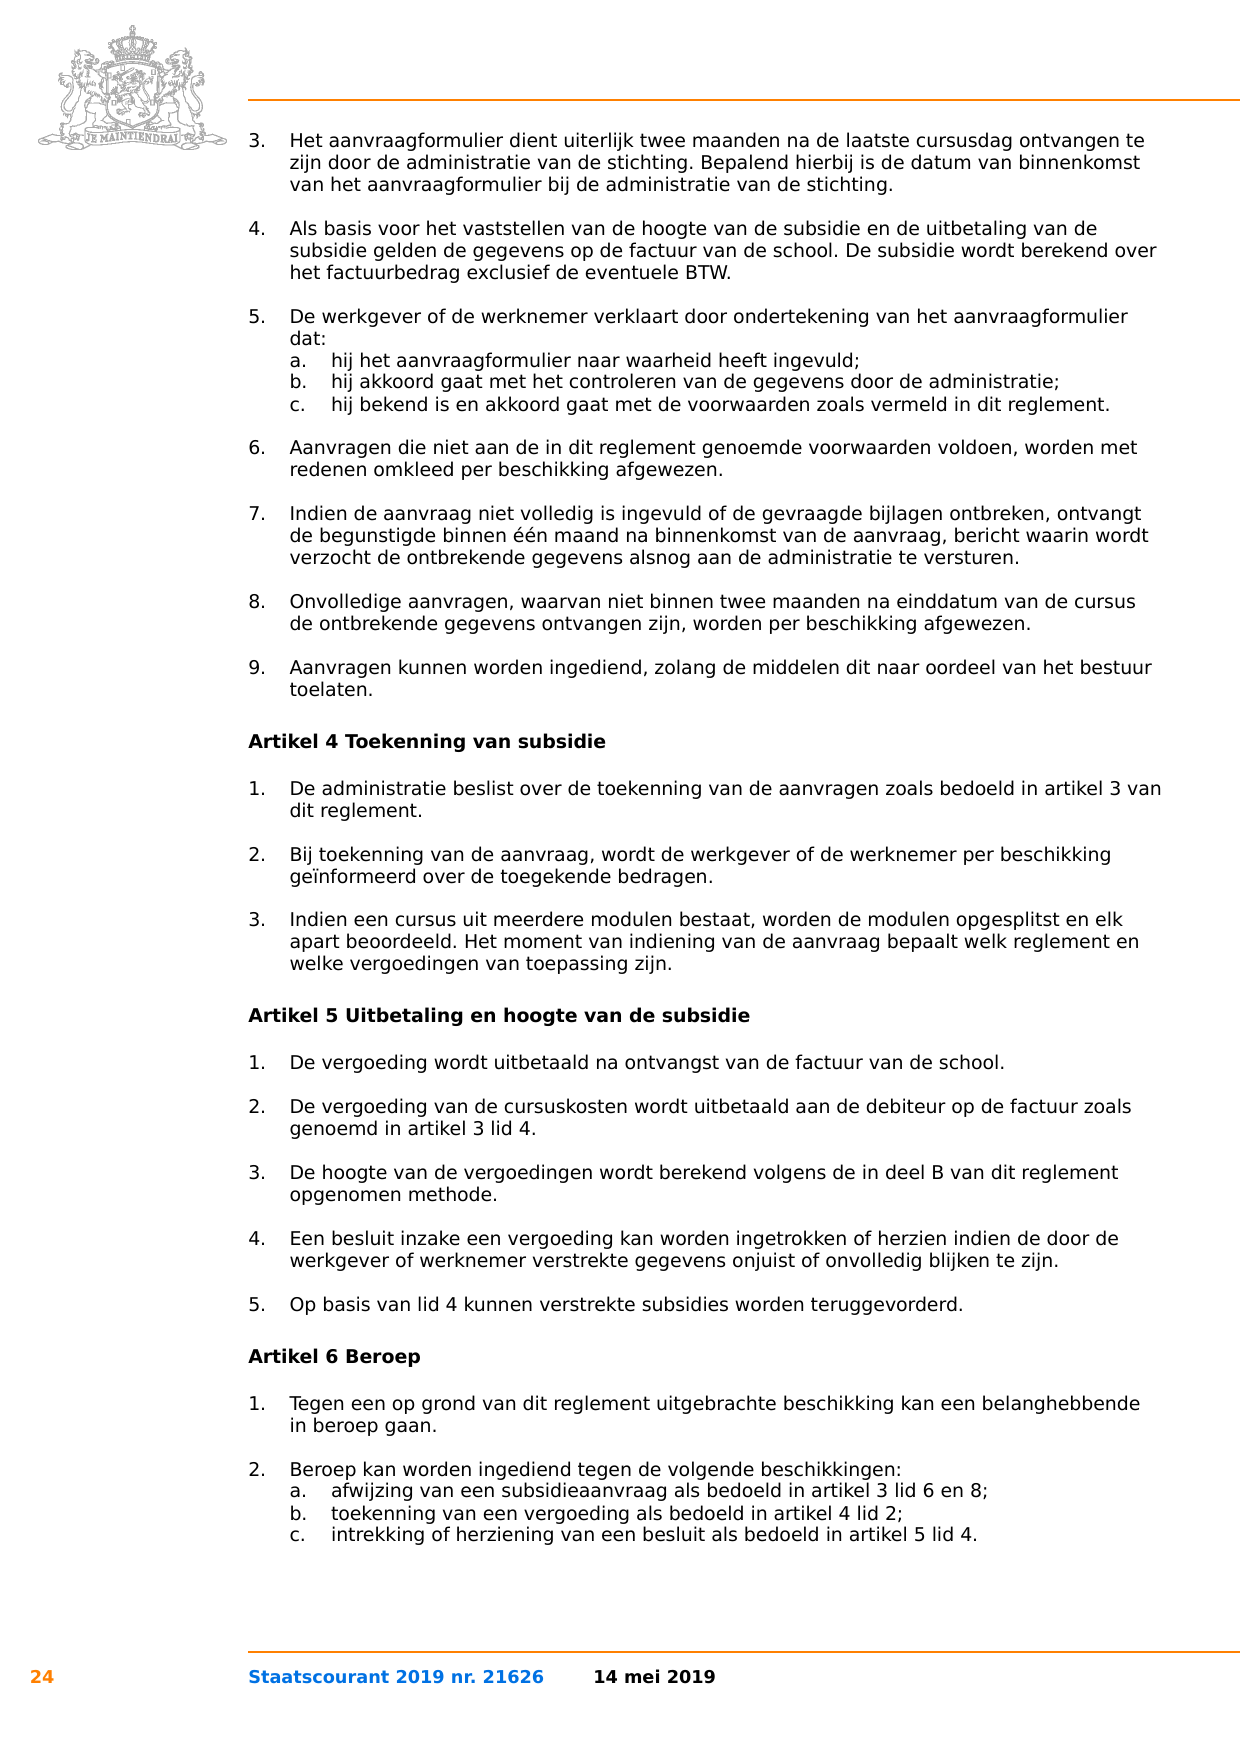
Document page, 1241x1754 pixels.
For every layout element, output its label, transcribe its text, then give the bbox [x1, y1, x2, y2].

text c. intrekking of herziening van een besluit als bedoeld in artikel 5 lid 4. [289, 1524, 1163, 1546]
text 1. De vergoeding wordt uitbetaald na ontvangst van de factuur van de school. [248, 1052, 1163, 1074]
text 8. Onvolledige aanvragen, waarvan niet binnen twee maanden na einddatum van de cursus de ontbrekende gegevens ontvangen zijn, worden per beschikking afgewezen. [248, 591, 1163, 635]
picture [38, 25, 227, 150]
text 3. Indien een cursus uit meerdere modulen bestaat, worden de modulen opgesplitst en elk apart beoordeeld. Het moment van indiening van de aanvraag bepaalt welk reglement en welke vergoedingen van toepassing zijn. [248, 909, 1163, 975]
text 2. Bij toekenning van de aanvraag, wordt de werkgever of de werknemer per beschikking geïnformeerd over de toegekende bedragen. [248, 843, 1163, 887]
subtitle Artikel 5 Uitbetaling en hoogte van de subsidie [248, 1005, 1163, 1027]
text 2. De vergoeding van de cursuskosten wordt uitbetaald aan de debiteur op de factuur zoals genoemd in artikel 3 lid 4. [248, 1096, 1163, 1140]
text 1. De administratie beslist over de toekenning van de aanvragen zoals bedoeld in artikel 3 van dit reglement. [248, 778, 1163, 822]
text 5. De werkgever of de werknemer verklaart door ondertekening van het aanvraagformulier dat: [248, 306, 1163, 349]
text 9. Aanvragen kunnen worden ingediend, zolang de middelen dit naar oordeel van het bestuur toelaten. [248, 657, 1163, 701]
text 1. Tegen een op grond van dit reglement uitgebrachte beschikking kan een belanghebbende in beroep gaan. [248, 1393, 1163, 1437]
text 5. Op basis van lid 4 kunnen verstrekte subsidies worden teruggevorderd. [248, 1294, 1163, 1316]
text c. hij bekend is en akkoord gaat met de voorwaarden zoals vermeld in dit reglement. [289, 393, 1163, 415]
text b. hij akkoord gaat met het controleren van de gegevens door de administratie; [289, 371, 1163, 393]
text 4. Als basis voor het vaststellen van de hoogte van de subsidie en de uitbetaling van de subsidie gelden de gegevens op de factuur van de school. De subsidie wordt berekend over het factuurbedrag exclusief de eventuele BTW. [248, 218, 1163, 284]
text 4. Een besluit inzake een vergoeding kan worden ingetrokken of herzien indien de door de werkgever of werknemer verstrekte gegevens onjuist of onvolledig blijken te zijn. [248, 1228, 1163, 1272]
text a. afwijzing van een subsidieaanvraag als bedoeld in artikel 3 lid 6 en 8; [289, 1480, 1163, 1502]
text 3. Het aanvraagformulier dient uiterlijk twee maanden na de laatste cursusdag ontvangen te zijn door de administratie van de stichting. Bepalend hierbij is de datum van binnenkomst van het aanvraagformulier bij de administratie van de stichting. [248, 130, 1163, 196]
text 3. De hoogte van de vergoedingen wordt berekend volgens de in deel B van dit reglement opgenomen methode. [248, 1162, 1163, 1206]
subtitle Artikel 6 Beroep [248, 1346, 1163, 1368]
text 2. Beroep kan worden ingediend tegen de volgende beschikkingen: [248, 1458, 1163, 1480]
text b. toekenning van een vergoeding als bedoeld in artikel 4 lid 2; [289, 1502, 1163, 1524]
text a. hij het aanvraagformulier naar waarheid heeft ingevuld; [289, 349, 1163, 371]
subtitle Artikel 4 Toekenning van subsidie [248, 731, 1163, 753]
text 6. Aanvragen die niet aan de in dit reglement genoemde voorwaarden voldoen, worden met redenen omkleed per beschikking afgewezen. [248, 437, 1163, 481]
text 7. Indien de aanvraag niet volledig is ingevuld of de gevraagde bijlagen ontbreken, ontvangt de begunstigde binnen één maand na binnenkomst van de aanvraag, bericht waarin wordt verzocht de ontbrekende gegevens alsnog aan de administratie te versturen. [248, 503, 1163, 569]
